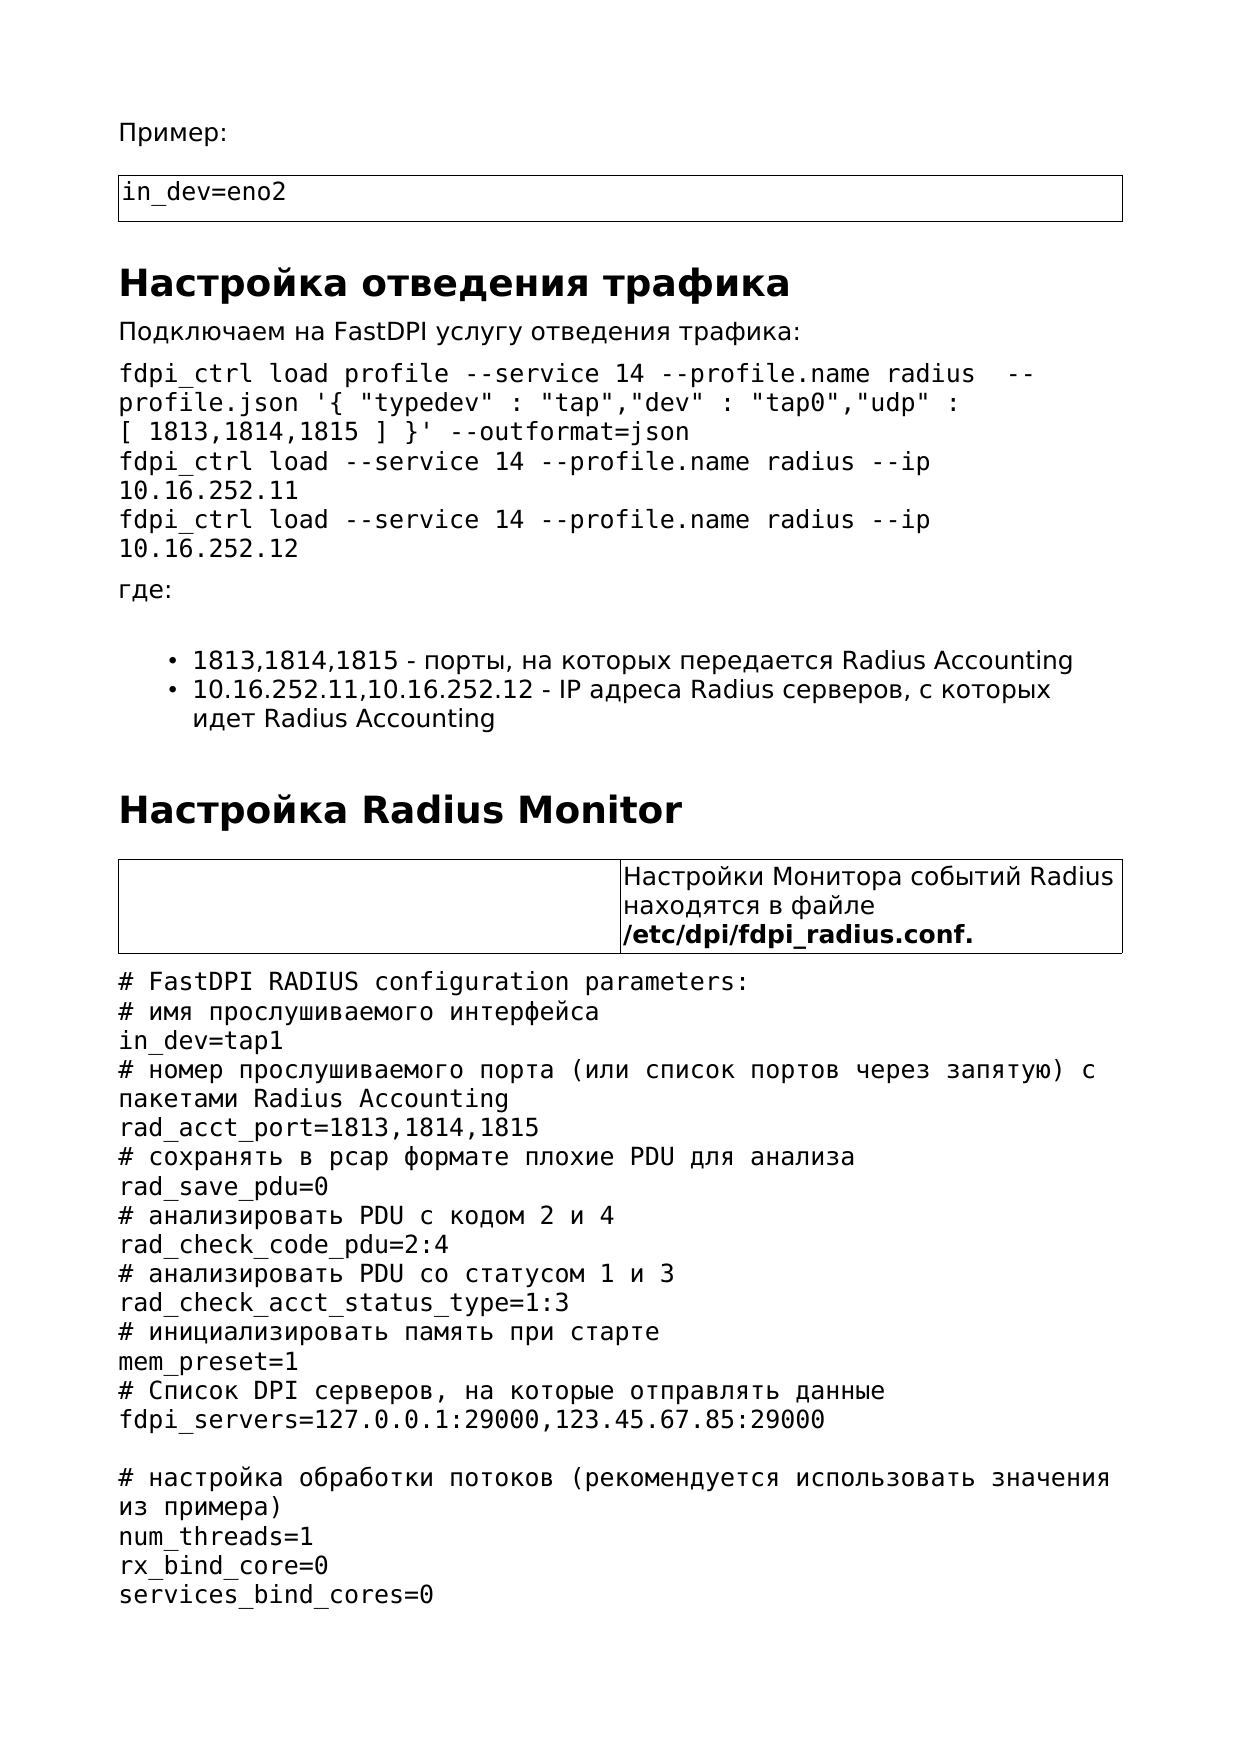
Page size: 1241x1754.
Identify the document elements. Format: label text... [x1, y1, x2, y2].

list 1813,1814,1815 - порты, на которых передается Radius Accounting [177, 646, 1122, 675]
table_header Настройки Монитора событий Radius находятся в файле /etc/dpi/fdpi_radius.conf. [621, 860, 1122, 953]
table_header in_dev=eno2 [119, 176, 1122, 221]
text Подключаем на FastDPI услугу отведения трафика: [118, 317, 1122, 347]
subtitle Настройка отведения трафика [118, 261, 1122, 305]
text где: [118, 575, 1122, 604]
subtitle Настройка Radius Monitor [118, 788, 1122, 832]
list 10.16.252.11,10.16.252.12 - IP адреса Radius серверов, с которых идет Radius Accounting [177, 675, 1122, 734]
text # FastDPI RADIUS configuration parameters: # имя прослушиваемого интерфейса in_dev=tap1 # номер прослушиваемого порта (или список портов через запятую) с пакетами Radius Accounting rad_acct_port=1813,1814,1815 # сохранять в pcap формате плохие PDU для анализа rad_save_pdu=0 # анализировать PDU с кодом 2 и 4 rad_check_code_pdu=2:4 # анализировать PDU со статусом 1 и 3 rad_check_acct_status_type=1:3 # инициализировать память при старте mem_preset=1 # Список DPI серверов, на которые отправлять данные fdpi_servers=127.0.0.1:29000,123.45.67.85:29000 # настройка обработки потоков (рекомендуется использовать значения из примера) num_threads=1 rx_bind_core=0 services_bind_cores=0 [118, 967, 1122, 1609]
text Пример: [118, 118, 1122, 147]
table_header [119, 860, 620, 953]
text fdpi_ctrl load profile --service 14 --profile.name radius --profile.json '{ "typedev" : "tap","dev" : "tap0","udp" : [ 1813,1814,1815 ] }' --outformat=json fdpi_ctrl load --service 14 --profile.name radius --ip 10.16.252.11 fdpi_ctrl load --service 14 --profile.name radius --ip 10.16.252.12 [118, 359, 1122, 563]
